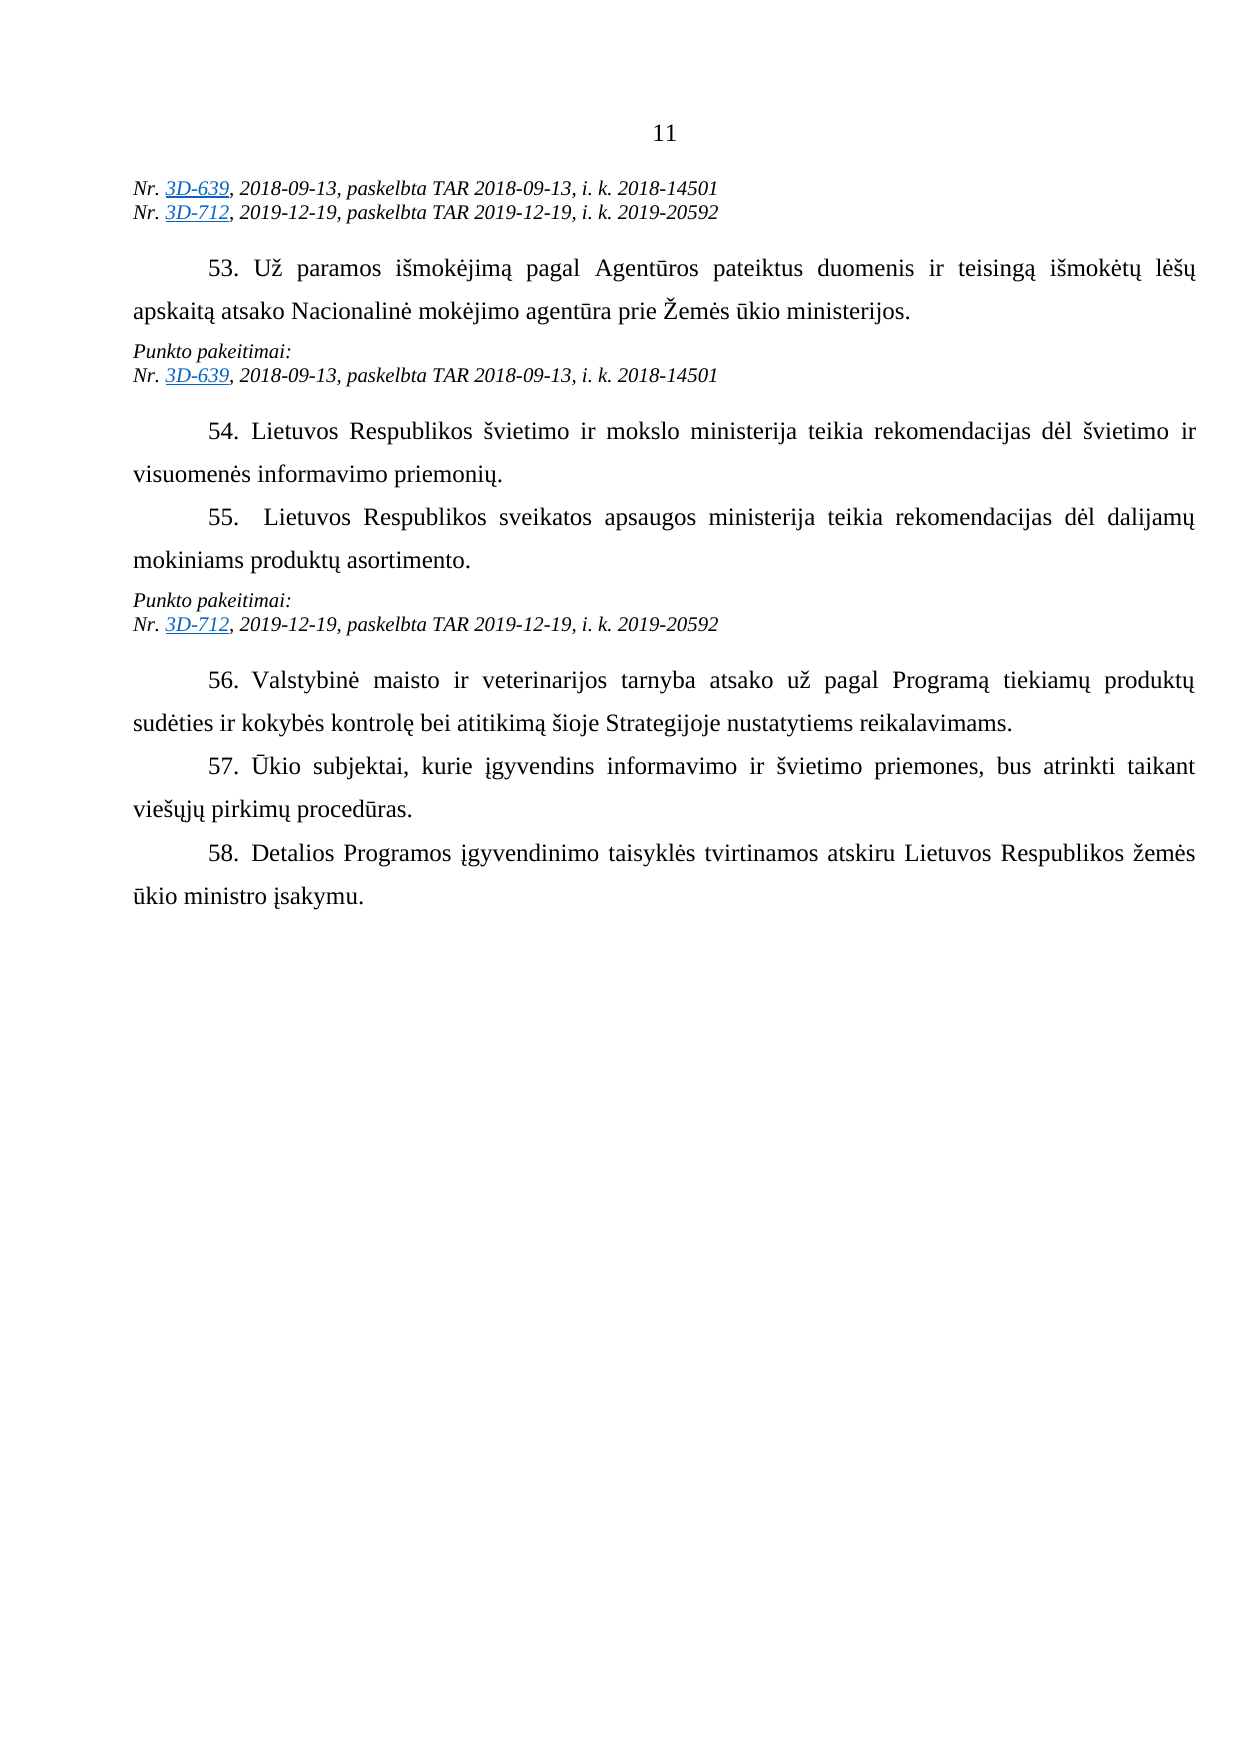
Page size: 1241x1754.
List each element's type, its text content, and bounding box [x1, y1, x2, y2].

text 53. Už paramos išmokėjimą pagal Agentūros pateiktus duomenis ir teisingą išmokėtų lėšų apskaitą atsako Nacionalinė mokėjimo agentūra prie Žemės ūkio ministerijos. [133, 253, 1196, 324]
text Nr. 3D-712, 2019-12-19, paskelbta TAR 2019-12-19, i. k. 2019-20592 [133, 200, 1196, 224]
text Nr. 3D-712, 2019-12-19, paskelbta TAR 2019-12-19, i. k. 2019-20592 [133, 612, 1196, 636]
text Nr. 3D-639, 2018-09-13, paskelbta TAR 2018-09-13, i. k. 2018-14501 [133, 176, 1196, 200]
text 58. Detalios Programos įgyvendinimo taisyklės tvirtinamos atskiru Lietuvos Respublikos žemės ūkio ministro įsakymu. [133, 838, 1196, 909]
text Nr. 3D-639, 2018-09-13, paskelbta TAR 2018-09-13, i. k. 2018-14501 [133, 363, 1196, 387]
text 56. Valstybinė maisto ir veterinarijos tarnyba atsako už pagal Programą tiekiamų produktų sudėties ir kokybės kontrolę bei atitikimą šioje Strategijoje nustatytiems reikalavimams. [133, 665, 1196, 737]
text 57. Ūkio subjektai, kurie įgyvendins informavimo ir švietimo priemones, bus atrinkti taikant viešųjų pirkimų procedūras. [133, 751, 1196, 823]
text Punkto pakeitimai: [133, 588, 1196, 612]
text Punkto pakeitimai: [133, 339, 1196, 363]
text 54. Lietuvos Respublikos švietimo ir mokslo ministerija teikia rekomendacijas dėl švietimo ir visuomenės informavimo priemonių. [133, 416, 1196, 488]
text 55. Lietuvos Respublikos sveikatos apsaugos ministerija teikia rekomendacijas dėl dalijamų mokiniams produktų asortimento. [133, 502, 1196, 574]
